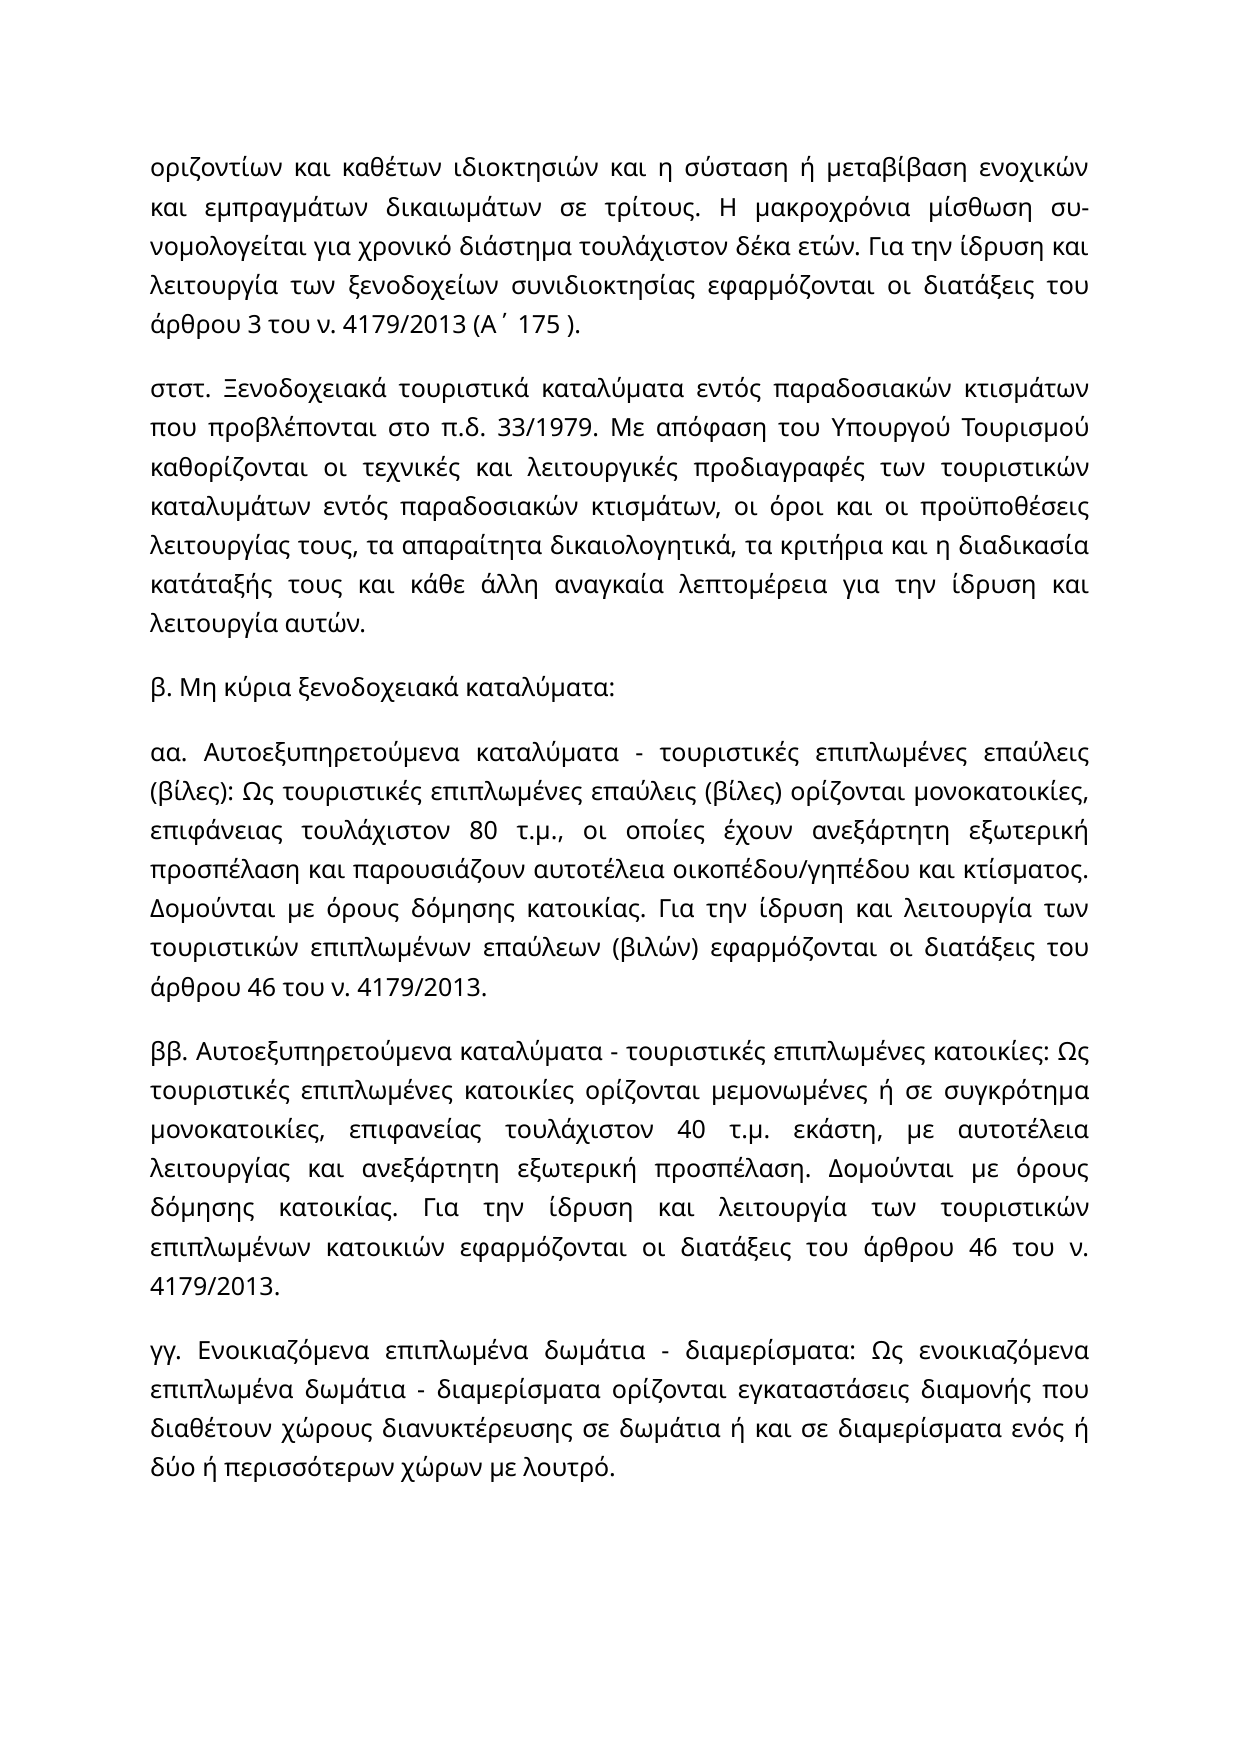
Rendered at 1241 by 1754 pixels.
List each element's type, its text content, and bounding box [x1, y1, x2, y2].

text στστ. Ξενοδοχειακά τουριστικά καταλύματα εντός παραδοσιακών κτισμάτων που προβλέπονται στο π.δ. 33/1979. Με απόφαση του Υπουργού Τουρισμού καθορίζονται οι τεχνικές και λειτουργικές προδιαγραφές των τουριστικών καταλυμάτων εντός παραδοσιακών κτισμάτων, οι όροι και οι προϋποθέσεις λειτουργίας τους, τα απαραίτητα δικαιολογητικά, τα κριτήρια και η διαδικασία κατάταξής τους και κάθε άλλη αναγκαία λεπτομέρεια για την ίδρυση και λειτουργία αυτών. [150, 371, 1090, 640]
text αα. Αυτοεξυπηρετούμενα καταλύματα - τουριστικές επιπλωμένες επαύλεις (βίλες): Ως τουριστικές επιπλωμένες επαύλεις (βίλες) ορίζονται μονοκατοικίες, επιφάνειας τουλάχιστον 80 τ.μ., οι οποίες έχουν ανεξάρτητη εξωτερική προσπέλαση και παρουσιάζουν αυτοτέλεια οικοπέδου/γηπέδου και κτίσματος. Δομούνται με όρους δόμησης κατοικίας. Για την ίδρυση και λειτουργία των τουριστικών επιπλωμένων επαύλεων (βιλών) εφαρμόζονται οι διατάξεις του άρθρου 46 του ν. 4179/2013. [150, 734, 1090, 1003]
text β. Μη κύρια ξενοδοχειακά καταλύματα: [150, 670, 1090, 704]
text οριζοντίων και καθέτων ιδιοκτησιών και η σύσταση ή μεταβίβαση ενοχικών και εμπραγμάτων δικαιωμάτων σε τρίτους. Η μακροχρόνια μίσθωση συ- νομολογείται για χρονικό διάστημα τουλάχιστον δέκα ετών. Για την ίδρυση και λειτουργία των ξενοδοχείων συνιδιοκτησίας εφαρμόζονται οι διατάξεις του άρθρου 3 του ν. 4179/2013 (Α΄ 175 ). [150, 150, 1090, 341]
text ββ. Αυτοεξυπηρετούμενα καταλύματα - τουριστικές επιπλωμένες κατοικίες: Ως τουριστικές επιπλωμένες κατοικίες ορίζονται μεμονωμένες ή σε συγκρότημα μονοκατοικίες, επιφανείας τουλάχιστον 40 τ.μ. εκάστη, με αυτοτέλεια λειτουργίας και ανεξάρτητη εξωτερική προσπέλαση. Δομούνται με όρους δόμησης κατοικίας. Για την ίδρυση και λειτουργία των τουριστικών επιπλωμένων κατοικιών εφαρμόζονται οι διατάξεις του άρθρου 46 του ν. 4179/2013. [150, 1033, 1090, 1302]
text γγ. Ενοικιαζόμενα επιπλωμένα δωμάτια - διαμερίσματα: Ως ενοικιαζόμενα επιπλωμένα δωμάτια - διαμερίσματα ορίζονται εγκαταστάσεις διαμονής που διαθέτουν χώρους διανυκτέρευσης σε δωμάτια ή και σε διαμερίσματα ενός ή δύο ή περισσότερων χώρων με λουτρό. [150, 1332, 1090, 1484]
